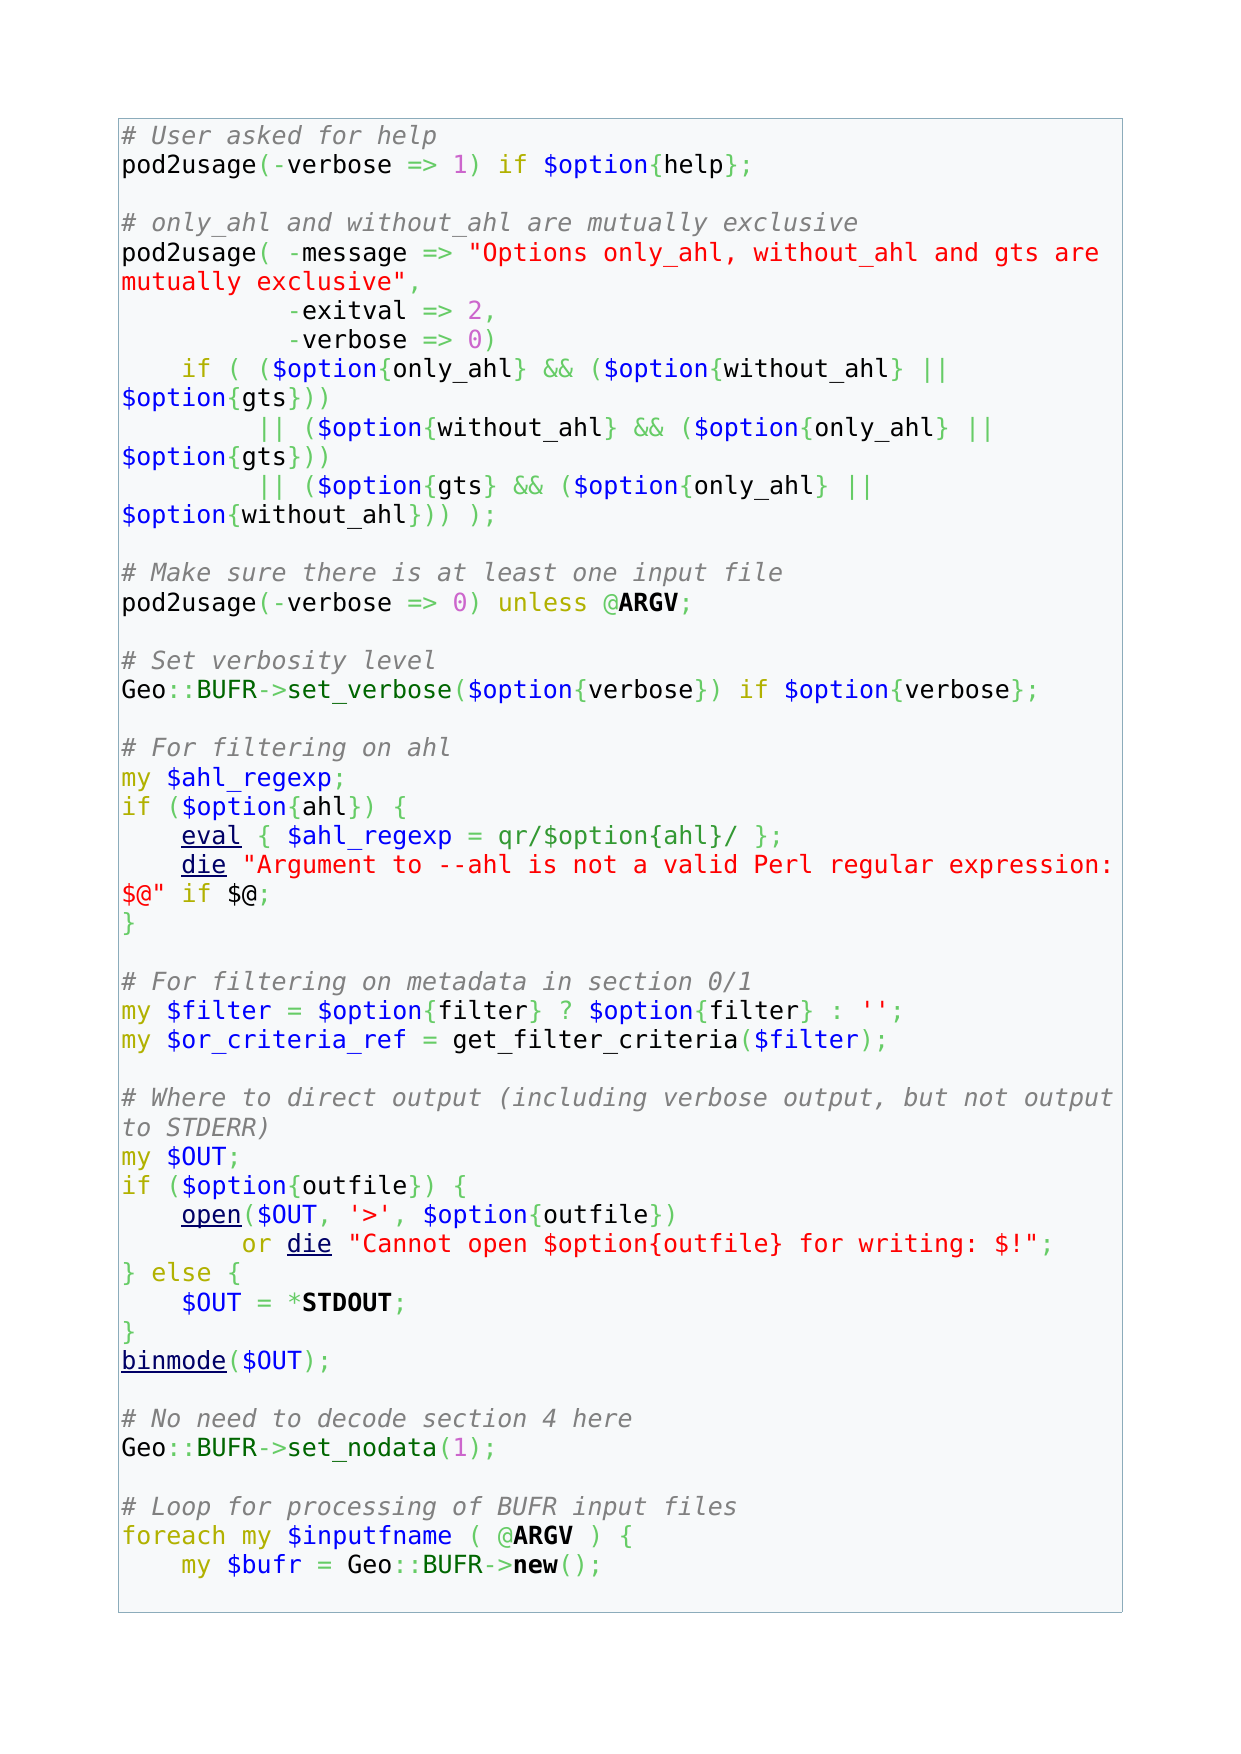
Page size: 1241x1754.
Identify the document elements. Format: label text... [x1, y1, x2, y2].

table_header # User asked for help pod2usage(-verbose => 1) if $option{help}; # only_ahl and without_ahl are mutually exclusive pod2usage( -message => "Options only_ahl, without_ahl and gts are mutually exclusive", -exitval => 2, -verbose => 0) if ( ($option{only_ahl} && ($option{without_ahl} || $option{gts})) || ($option{without_ahl} && ($option{only_ahl} || $option{gts})) || ($option{gts} && ($option{only_ahl} || $option{without_ahl})) ); # Make sure there is at least one input file pod2usage(-verbose => 0) unless @ARGV; # Set verbosity level Geo::BUFR->set_verbose($option{verbose}) if $option{verbose}; # For filtering on ahl my $ahl_regexp; if ($option{ahl}) { eval { $ahl_regexp = qr/$option{ahl}/ }; die "Argument to --ahl is not a valid Perl regular expression: $@" if $@; } # For filtering on metadata in section 0/1 my $filter = $option{filter} ? $option{filter} : ''; my $or_criteria_ref = get_filter_criteria($filter); # Where to direct output (including verbose output, but not output to STDERR) my $OUT; if ($option{outfile}) { open($OUT, '>', $option{outfile}) or die "Cannot open $option{outfile} for writing: $!"; } else { $OUT = *STDOUT; } binmode($OUT); # No need to decode section 4 here Geo::BUFR->set_nodata(1); # Loop for processing of BUFR input files foreach my $inputfname ( @ARGV ) { my $bufr = Geo::BUFR->new(); [119, 119, 1122, 1612]
